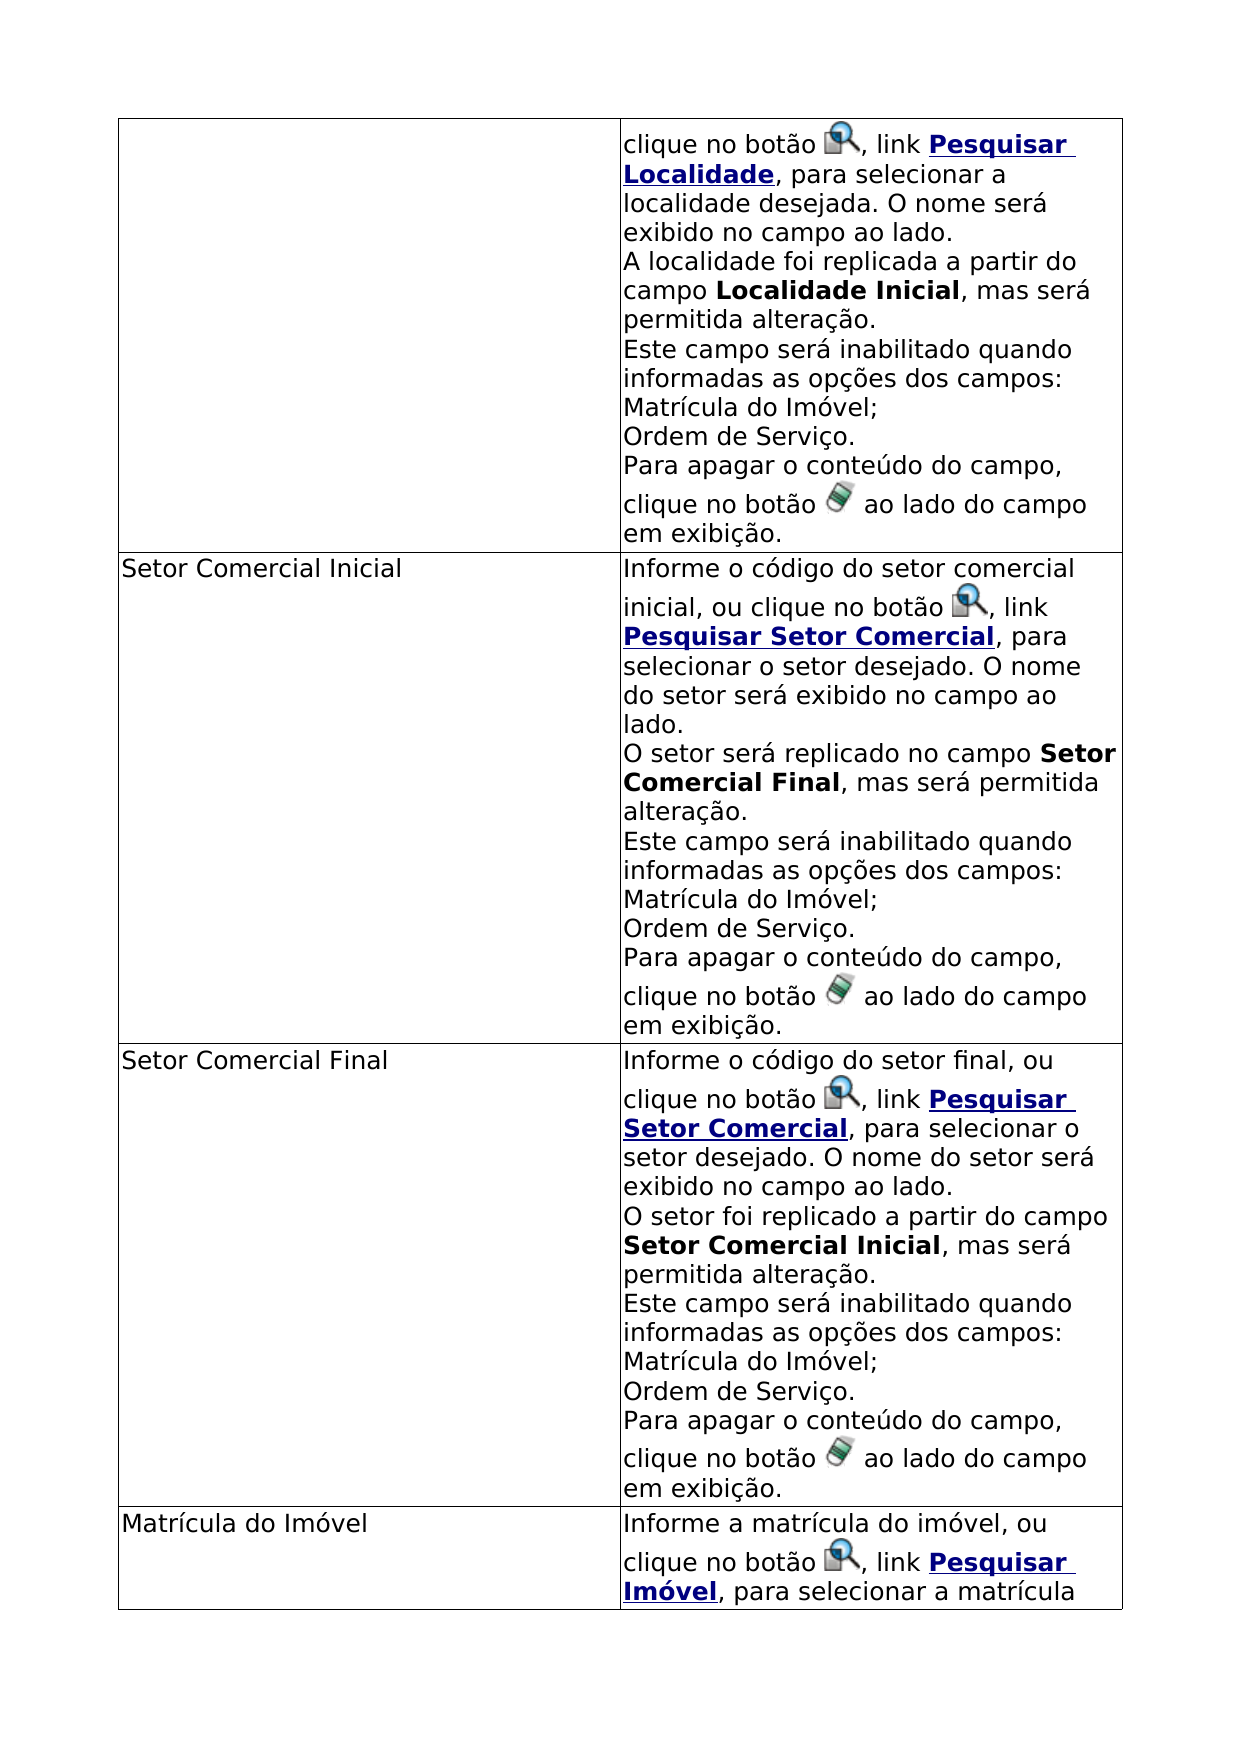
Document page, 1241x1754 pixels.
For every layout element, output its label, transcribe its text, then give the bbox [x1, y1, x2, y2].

table_cell Setor Comercial Inicial [119, 553, 620, 1043]
picture [824, 1435, 856, 1468]
table_cell Informe o código do setor final, ou clique no botão , link Pesquisar Setor Comercial, para selecionar o setor desejado. O nome do setor será exibido no campo ao lado. O setor foi replicado a partir do campo Setor Comercial Inicial, mas será permitida alteração. Este campo será inabilitado quando informadas as opções dos campos: Matrícula do Imóvel; Ordem de Serviço. Para apagar o conteúdo do campo, clique no botão ao lado do campo em exibição. [621, 1044, 1122, 1506]
picture [824, 1538, 861, 1571]
picture [824, 480, 856, 514]
picture [952, 583, 988, 617]
picture [824, 972, 856, 1006]
table_cell Informe a matrícula do imóvel, ou clique no botão , link Pesquisar Imóvel, para selecionar a matrícula [621, 1507, 1122, 1609]
picture [824, 121, 861, 154]
table_cell Informe o código do setor comercial inicial, ou clique no botão , link Pesquisar Setor Comercial, para selecionar o setor desejado. O nome do setor será exibido no campo ao lado. O setor será replicado no campo Setor Comercial Final, mas será permitida alteração. Este campo será inabilitado quando informadas as opções dos campos: Matrícula do Imóvel; Ordem de Serviço. Para apagar o conteúdo do campo, clique no botão ao lado do campo em exibição. [621, 553, 1122, 1043]
table_cell Matrícula do Imóvel [119, 1507, 620, 1609]
picture [824, 1075, 861, 1109]
table_cell Setor Comercial Final [119, 1044, 620, 1506]
table_cell [119, 119, 620, 552]
table_cell clique no botão , link Pesquisar Localidade, para selecionar a localidade desejada. O nome será exibido no campo ao lado. A localidade foi replicada a partir do campo Localidade Inicial, mas será permitida alteração. Este campo será inabilitado quando informadas as opções dos campos: Matrícula do Imóvel; Ordem de Serviço. Para apagar o conteúdo do campo, clique no botão ao lado do campo em exibição. [621, 119, 1122, 552]
